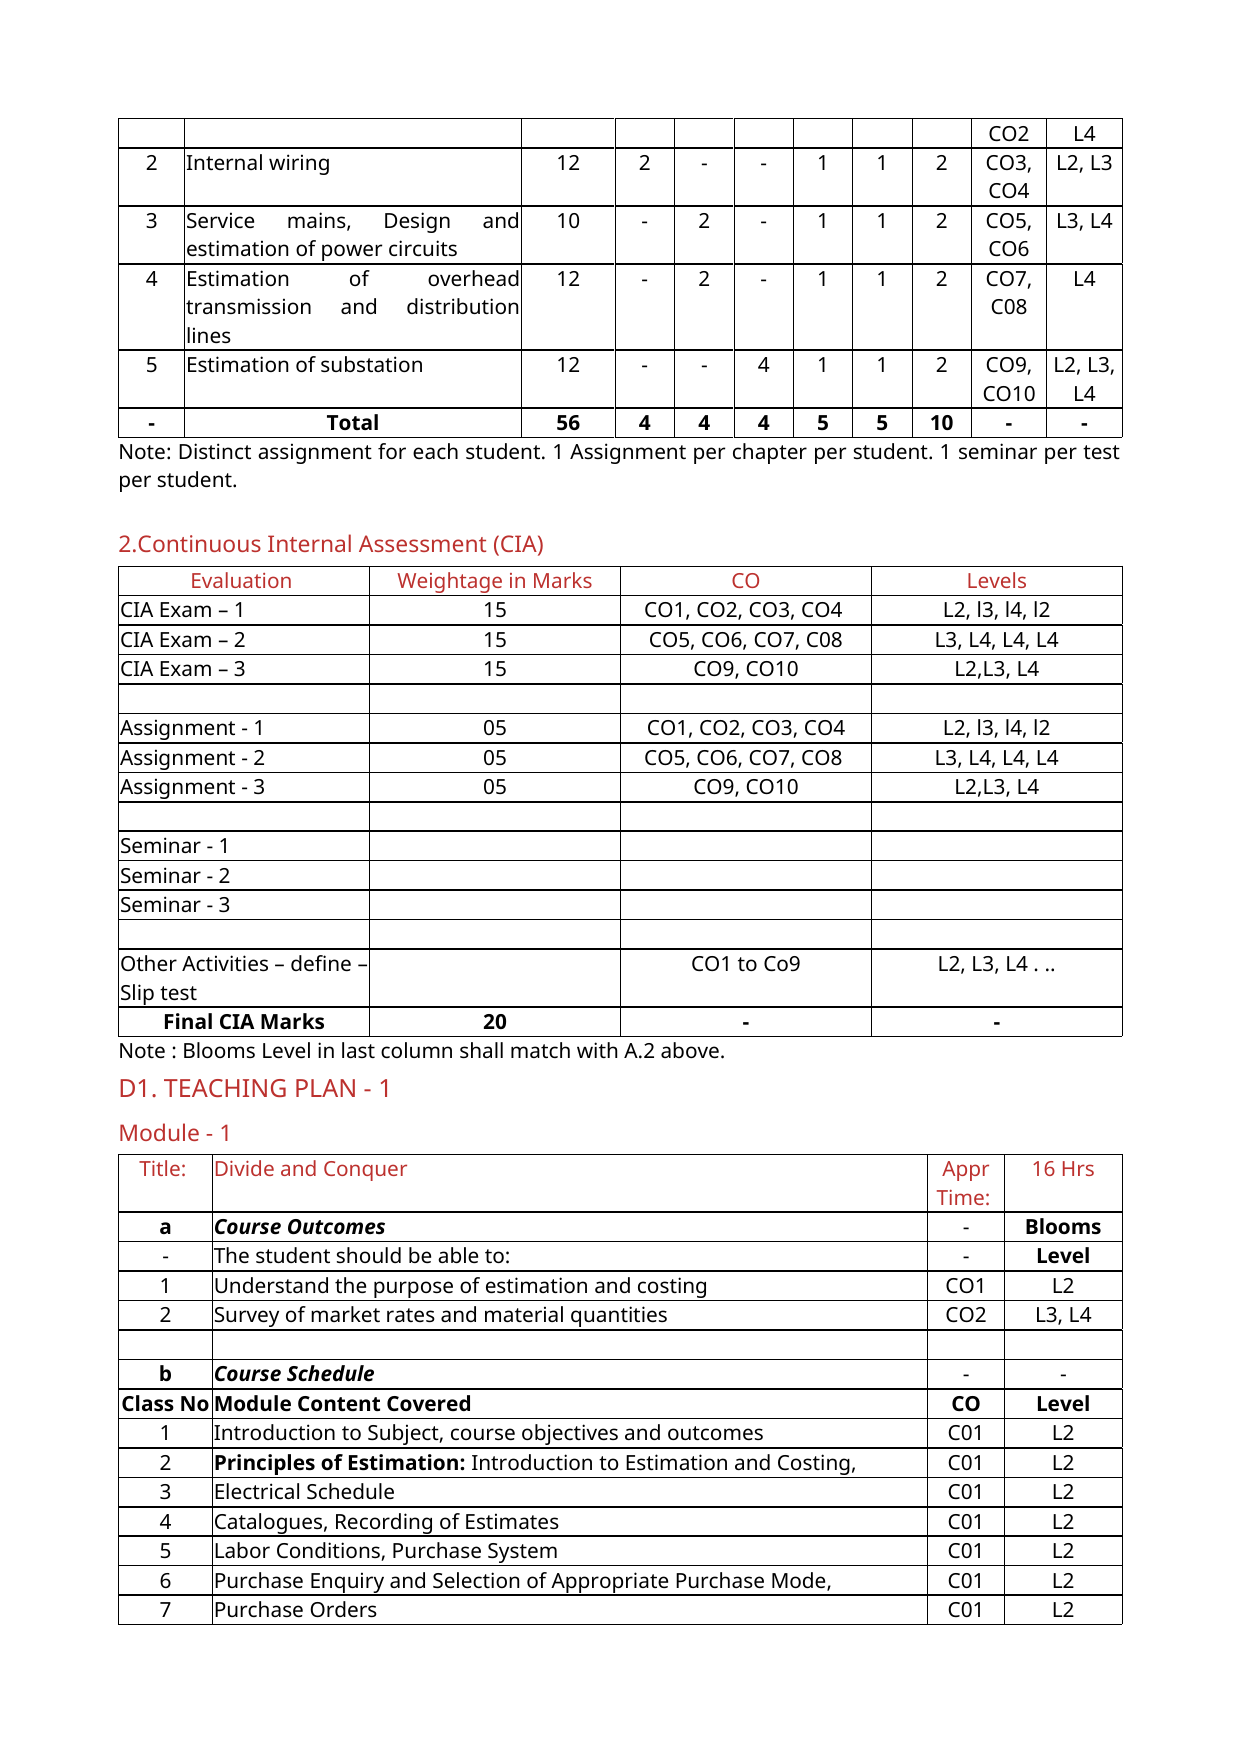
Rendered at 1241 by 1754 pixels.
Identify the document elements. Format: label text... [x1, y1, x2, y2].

table_cell L2 [1005, 1566, 1122, 1594]
table_cell 6 [119, 1566, 212, 1594]
table_cell L3, L4 [1005, 1301, 1122, 1329]
table_cell 10 [913, 409, 971, 437]
table_cell L2, L3, L4 . .. [872, 950, 1122, 1006]
table_cell [621, 803, 871, 830]
table_header Evaluation [119, 567, 369, 595]
table_cell C01 [928, 1566, 1004, 1594]
table_cell 4 [616, 409, 674, 437]
table_cell L2,L3, L4 [872, 773, 1122, 801]
table_cell - [119, 409, 184, 437]
text D1. TEACHING PLAN - 1 [118, 1071, 1122, 1105]
table_cell L2, l3, l4, l2 [872, 714, 1122, 742]
table_cell - [616, 265, 674, 349]
table_cell 2 [119, 1449, 212, 1477]
table_cell 1 [853, 351, 912, 407]
table_cell CO5, CO6, CO7, C08 [621, 626, 871, 654]
table_cell - [928, 1213, 1004, 1241]
table_cell [621, 685, 871, 713]
table_cell [370, 832, 620, 860]
table_cell [913, 119, 971, 147]
table_cell 2 [675, 207, 733, 263]
table_cell [928, 1331, 1004, 1359]
table_cell [213, 1331, 927, 1359]
table_cell L2,L3, L4 [872, 655, 1122, 683]
table_cell L2 [1005, 1537, 1122, 1565]
table_header Levels [872, 567, 1122, 595]
table_cell - [735, 149, 793, 205]
table_cell Level [1005, 1390, 1122, 1418]
table_cell 10 [522, 207, 614, 263]
table_cell 12 [522, 351, 614, 407]
table_cell CO9, CO10 [621, 773, 871, 801]
table_cell 12 [522, 265, 614, 349]
table_cell Assignment - 2 [119, 744, 369, 772]
table_cell [872, 685, 1122, 713]
table_cell 4 [735, 409, 793, 437]
table_cell Purchase Orders [213, 1596, 927, 1624]
table_cell 4 [119, 265, 184, 349]
table_cell [119, 920, 369, 948]
table_cell 2 [913, 265, 971, 349]
table_cell 1 [853, 265, 912, 349]
table_cell - [735, 265, 793, 349]
table_header Appr Time: [928, 1155, 1004, 1211]
table_cell - [928, 1242, 1004, 1270]
table_cell - [616, 351, 674, 407]
table_cell Introduction to Subject, course objectives and outcomes [213, 1419, 927, 1447]
text Note : Blooms Level in last column shall match with A.2 above. [118, 1037, 1122, 1065]
table_cell [616, 119, 674, 147]
table_cell 15 [370, 596, 620, 624]
table_cell 5 [119, 351, 184, 407]
table_cell 1 [794, 265, 852, 349]
table_cell L2, l3, l4, l2 [872, 596, 1122, 624]
table_cell [370, 685, 620, 713]
table_cell L3, L4 [1047, 207, 1122, 263]
table_cell CIA Exam – 3 [119, 655, 369, 683]
table_cell Module Content Covered [213, 1390, 927, 1418]
table_cell 1 [794, 351, 852, 407]
table_cell L2 [1005, 1272, 1122, 1300]
table_cell 15 [370, 626, 620, 654]
table_cell 56 [522, 409, 614, 437]
table_header CO [621, 567, 871, 595]
table_cell C01 [928, 1449, 1004, 1477]
table_cell 05 [370, 744, 620, 772]
table_cell a [119, 1213, 212, 1241]
table_cell Principles of Estimation: Introduction to Estimation and Costing, [213, 1449, 927, 1477]
table_cell 4 [119, 1508, 212, 1535]
table_cell 3 [119, 207, 184, 263]
table_cell [185, 119, 521, 147]
table_cell Assignment - 1 [119, 714, 369, 742]
table_cell 1 [119, 1419, 212, 1447]
table_cell CO1 [928, 1272, 1004, 1300]
table_cell 05 [370, 714, 620, 742]
table_cell L2, L3 [1047, 149, 1122, 205]
table_cell [119, 803, 369, 830]
table_cell [872, 891, 1122, 919]
table_cell - [735, 119, 793, 147]
table_cell - [972, 409, 1046, 437]
table_cell C01 [928, 1596, 1004, 1624]
table_cell L4 [1047, 119, 1122, 147]
table_cell - [675, 119, 733, 147]
table_cell CO3, CO4 [972, 149, 1046, 205]
table_cell C01 [928, 1478, 1004, 1506]
table_cell CO1 to Co9 [621, 950, 871, 1006]
table_cell 2 [119, 149, 184, 205]
table_cell Service mains, Design and estimation of power circuits [185, 207, 521, 263]
table_cell L2, L3, L4 [1047, 351, 1122, 407]
table_cell L2 [1005, 1449, 1122, 1477]
table_cell C01 [928, 1537, 1004, 1565]
table_cell CO5, CO6, CO7, CO8 [621, 744, 871, 772]
table_cell 1 [853, 207, 912, 263]
table_cell 1 [119, 1272, 212, 1300]
table_cell 4 [735, 351, 793, 407]
table_cell CO1, CO2, CO3, CO4 [621, 596, 871, 624]
table_cell Seminar - 2 [119, 861, 369, 889]
table_cell C01 [928, 1419, 1004, 1447]
table_cell 1 [853, 149, 912, 205]
table_cell Course Schedule [213, 1360, 927, 1388]
table_cell L4 [1047, 265, 1122, 349]
table_cell 12 [522, 149, 614, 205]
table_cell 2 [913, 351, 971, 407]
table_cell CIA Exam – 1 [119, 596, 369, 624]
table_cell Seminar - 1 [119, 832, 369, 860]
table_cell [370, 920, 620, 948]
table_cell 7 [119, 1596, 212, 1624]
table_cell 5 [119, 1537, 212, 1565]
table_cell Purchase Enquiry and Selection of Appropriate Purchase Mode, [213, 1566, 927, 1594]
table_header 16 Hrs [1005, 1155, 1122, 1211]
table_cell [872, 803, 1122, 830]
table_header Weightage in Marks [370, 567, 620, 595]
table_cell 3 [119, 1478, 212, 1506]
table_cell Estimation of overhead transmission and distribution lines [185, 265, 521, 349]
table_cell [621, 861, 871, 889]
text Module - 1 [118, 1117, 1122, 1148]
table_cell 05 [370, 773, 620, 801]
table_cell Survey of market rates and material quantities [213, 1301, 927, 1329]
table_cell [370, 950, 620, 1006]
table_cell L3, L4, L4, L4 [872, 626, 1122, 654]
table_header Title: [119, 1155, 212, 1211]
table_cell Internal wiring [185, 149, 521, 205]
table_cell CIA Exam – 2 [119, 626, 369, 654]
table_cell Blooms [1005, 1213, 1122, 1241]
table_cell L2 [1005, 1508, 1122, 1535]
table_cell [872, 832, 1122, 860]
table_cell 4 [675, 409, 733, 437]
table_cell - [928, 1360, 1004, 1388]
table_cell [119, 1331, 212, 1359]
table_cell - [1005, 1360, 1122, 1388]
table_cell 15 [370, 655, 620, 683]
table_cell 1 [794, 207, 852, 263]
table_cell - [872, 1008, 1122, 1036]
table_cell - [119, 1242, 212, 1270]
table_cell [621, 891, 871, 919]
table_cell Assignment - 3 [119, 773, 369, 801]
table_cell CO5, CO6 [972, 207, 1046, 263]
table_cell Final CIA Marks [119, 1008, 369, 1036]
table_cell CO2 [928, 1301, 1004, 1329]
table_cell [370, 803, 620, 830]
table_cell Labor Conditions, Purchase System [213, 1537, 927, 1565]
table_cell [621, 920, 871, 948]
table_cell - [675, 351, 733, 407]
table_cell [872, 861, 1122, 889]
table_cell 1 [794, 149, 852, 205]
table_cell Seminar - 3 [119, 891, 369, 919]
table_cell [872, 920, 1122, 948]
table_cell [119, 685, 369, 713]
table_cell CO [928, 1390, 1004, 1418]
table_cell Course Outcomes [213, 1213, 927, 1241]
table_cell L2 [1005, 1596, 1122, 1624]
table_cell Estimation of substation [185, 351, 521, 407]
table_cell Electrical Schedule [213, 1478, 927, 1506]
table_cell CO2 [972, 119, 1046, 147]
table_cell - [735, 207, 793, 263]
table_cell CO9, CO10 [621, 655, 871, 683]
table_cell The student should be able to: [213, 1242, 927, 1270]
table_cell - [1047, 409, 1122, 437]
table_cell L2 [1005, 1478, 1122, 1506]
table_cell [522, 119, 614, 147]
table_cell 20 [370, 1008, 620, 1036]
table_cell 5 [794, 409, 852, 437]
text Note: Distinct assignment for each student. 1 Assignment per chapter per student. 1 seminar per test per student. [118, 438, 1122, 494]
table_cell Total [185, 409, 521, 437]
table_cell 2 [913, 207, 971, 263]
table_cell CO9, CO10 [972, 351, 1046, 407]
table_cell [370, 891, 620, 919]
table_cell L2 [1005, 1419, 1122, 1447]
table_cell C01 [928, 1508, 1004, 1535]
table_cell [853, 119, 912, 147]
table_cell [621, 832, 871, 860]
table_cell [119, 119, 184, 147]
table_header Divide and Conquer [213, 1155, 927, 1211]
table_cell [1005, 1331, 1122, 1359]
table_cell 5 [853, 409, 912, 437]
table_cell 2 [616, 149, 674, 205]
table_cell Catalogues, Recording of Estimates [213, 1508, 927, 1535]
table_cell L3, L4, L4, L4 [872, 744, 1122, 772]
table_cell Understand the purpose of estimation and costing [213, 1272, 927, 1300]
table_cell - [675, 149, 733, 205]
table_cell b [119, 1360, 212, 1388]
table_cell CO7, C08 [972, 265, 1046, 349]
table_cell 2 [675, 265, 733, 349]
table_cell 2 [913, 149, 971, 205]
table_cell CO1, CO2, CO3, CO4 [621, 714, 871, 742]
table_cell [370, 861, 620, 889]
table_cell - [621, 1008, 871, 1036]
table_cell - [616, 207, 674, 263]
table_cell Other Activities – define – Slip test [119, 950, 369, 1006]
table_cell 2 [119, 1301, 212, 1329]
table_cell Level [1005, 1242, 1122, 1270]
table_cell [794, 119, 852, 147]
text 2.Continuous Internal Assessment (CIA) [118, 528, 1122, 560]
table_cell Class No [119, 1390, 212, 1418]
